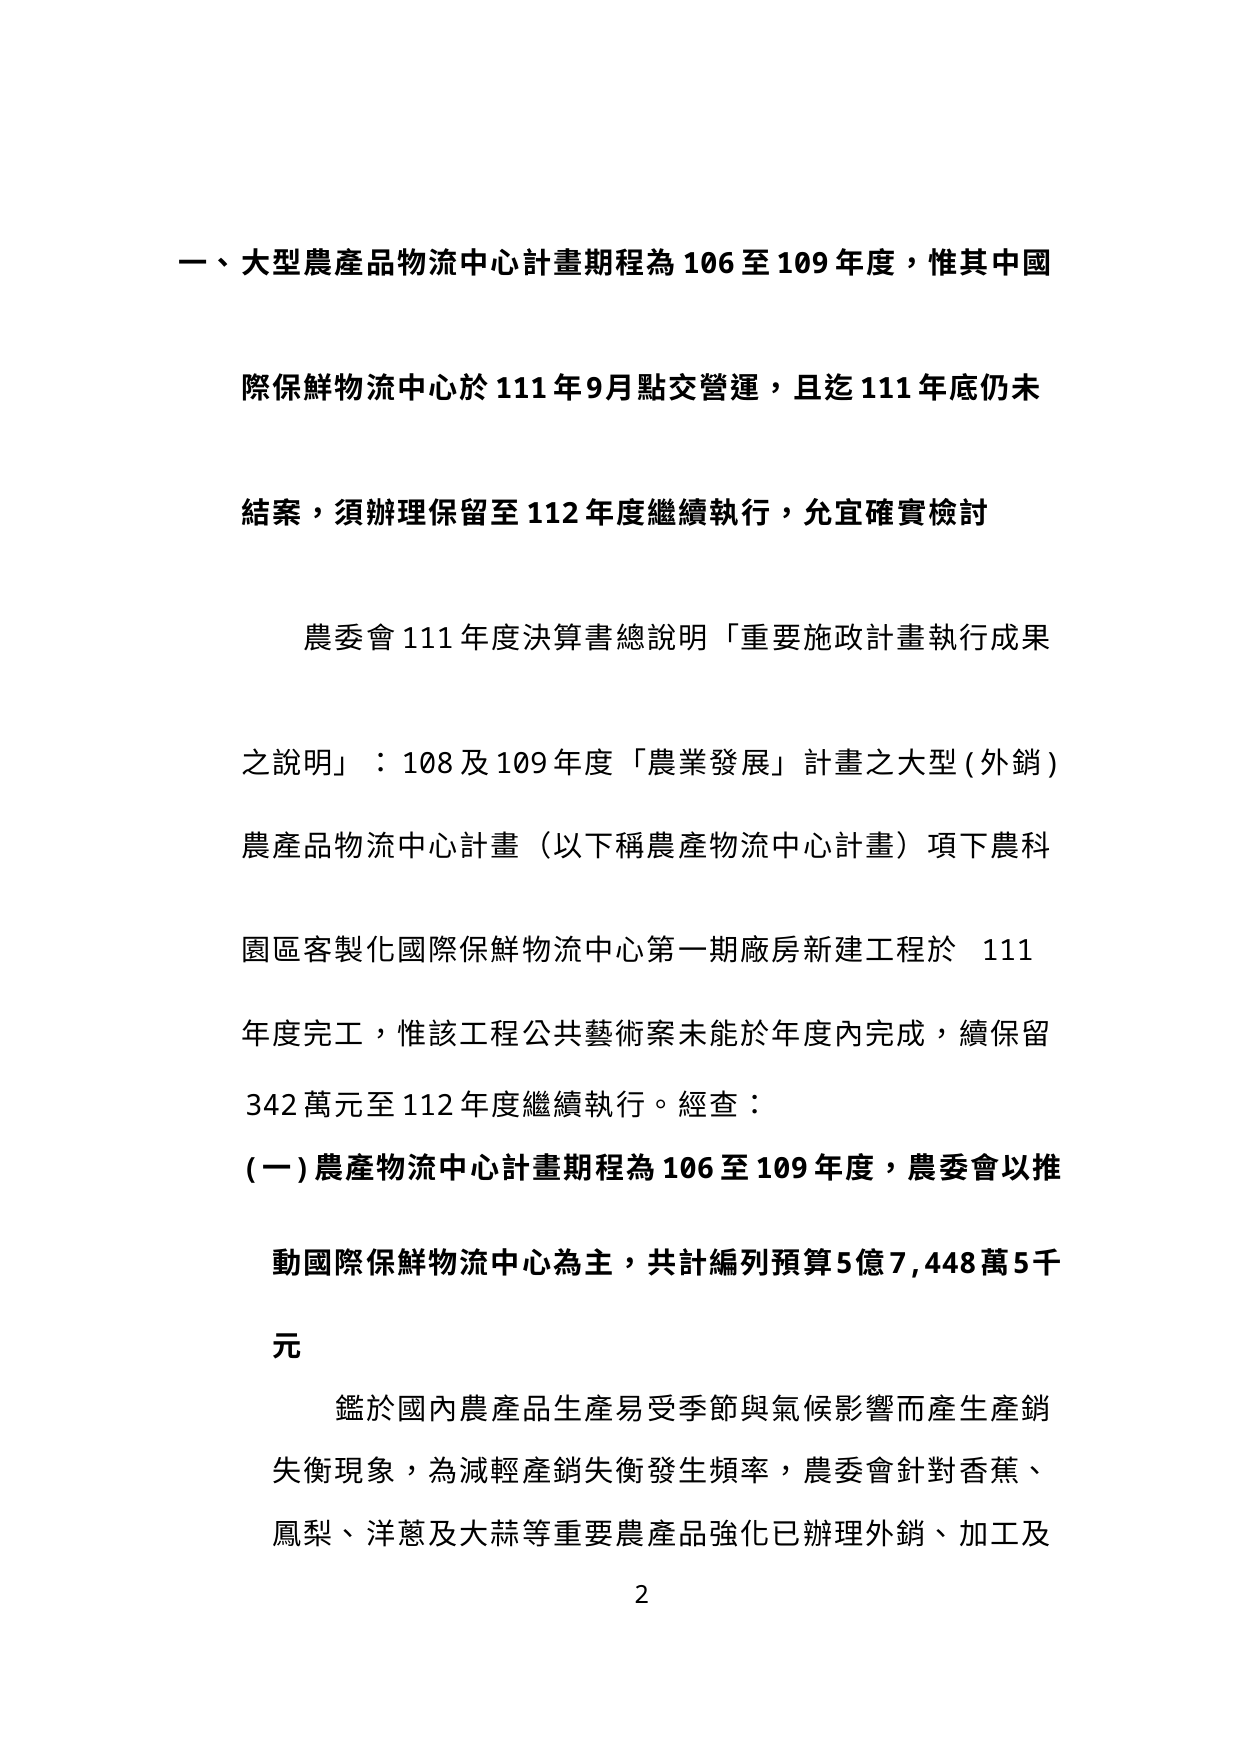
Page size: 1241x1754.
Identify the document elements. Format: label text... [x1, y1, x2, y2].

text 鑑於國內農產品生產易受季節與氣候影響而產生產銷失衡現象，為減輕產銷失衡發生頻率，農委會針對香蕉、鳳梨、洋蔥及大蒜等重要農產品強化已辦理外銷、加工及 [266, 1365, 1063, 1552]
text 一、大型農產品物流中心計畫期程為106至109年度，惟其中國際保鮮物流中心於111年9月點交營運，且迄111年底仍未結案，須辦理保留至112年度繼續執行，允宜確實檢討 [177, 177, 1063, 552]
text 農委會111年度決算書總說明「重要施政計畫執行成果之說明」：108及109年度「農業發展」計畫之大型(外銷)農產品物流中心計畫（以下稱農產物流中心計畫）項下農科園區客製化國際保鮮物流中心第一期廠房新建工程於 111 年度完工，惟該工程公共藝術案未能於年度內完成，續保留 342萬元至112年度繼續執行。經查： [236, 552, 1063, 1115]
text (一)農產物流中心計畫期程為106至109年度，農委會以推動國際保鮮物流中心為主，共計編列預算5億7,448萬5千元 [236, 1115, 1063, 1365]
